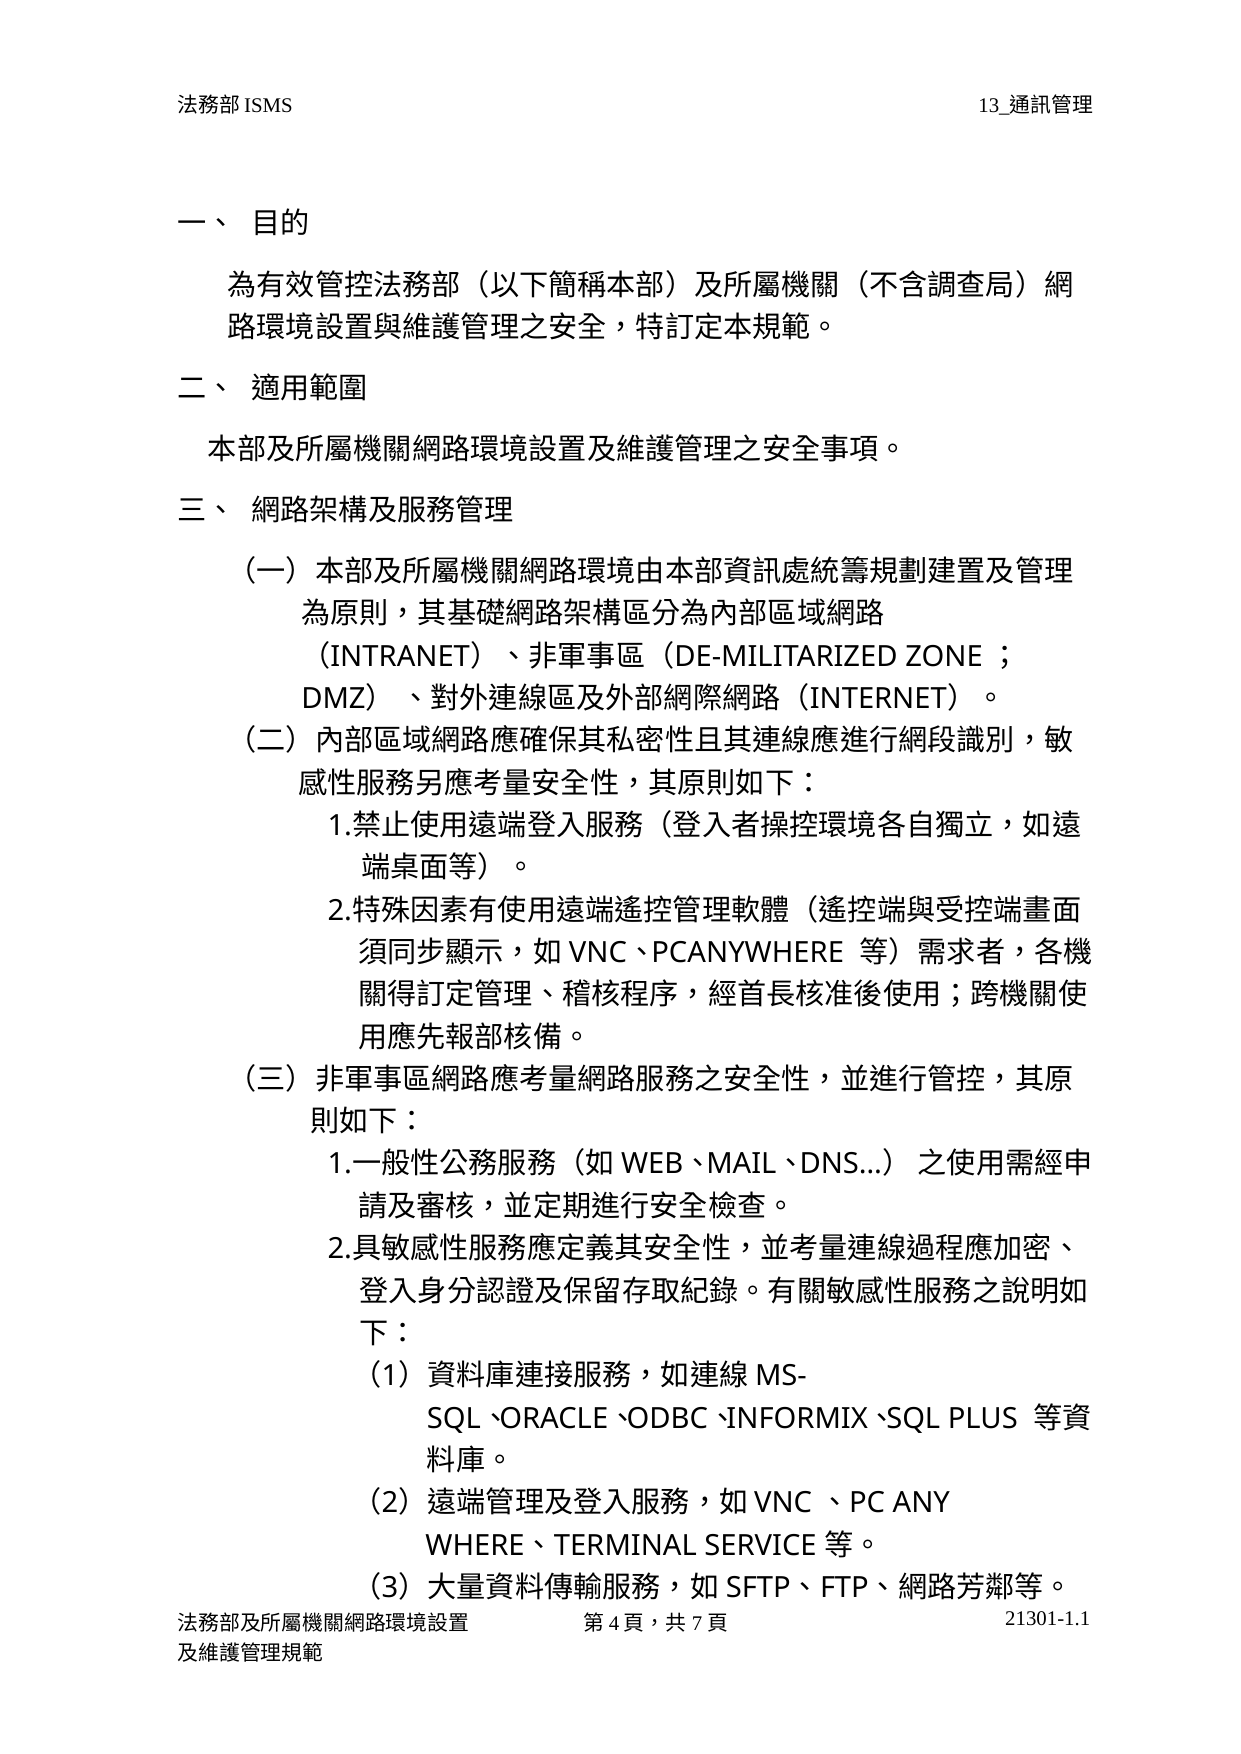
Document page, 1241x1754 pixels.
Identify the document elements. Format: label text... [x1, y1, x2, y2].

subtitle 目的 [177, 200, 1092, 242]
text 2.特殊因素有使用遠端遙控管理軟體（遙控端與受控端畫面須同步顯示，如 VNC、PCAnyWhere 等）需求者，各機關得訂定管理、稽核程序，經首長核准後使用；跨機關使用應先報部核備。 [327, 886, 1092, 1056]
text （3）大量資料傳輸服務，如 SFTP、FTP、網路芳鄰等。 [352, 1564, 1092, 1606]
text （2）遠端管理及登入服務，如VNC 、PC Any Where、Terminal Service 等。 [352, 1479, 1092, 1564]
text （一）本部及所屬機關網路環境由本部資訊處統籌規劃建置及管理為原則，其基礎網路架構區分為內部區域網路（Intranet）、非軍事區（De-militarized zone ；DMZ） 、對外連線區及外部網際網路（Internet）。 [227, 547, 1092, 717]
text （二）內部區域網路應確保其私密性且其連線應進行網段識別，敏感性服務另應考量安全性，其原則如下： [227, 717, 1092, 801]
text 1.禁止使用遠端登入服務（登入者操控環境各自獨立，如遠端桌面等）。 [327, 801, 1092, 886]
subtitle 網路架構及服務管理 [177, 486, 1092, 529]
subtitle 適用範圍 [177, 364, 1092, 407]
text 本部及所屬機關網路環境設置及維護管理之安全事項。 [177, 425, 1092, 468]
text 2.具敏感性服務應定義其安全性，並考量連線過程應加密、登入身分認證及保留存取紀錄。有關敏感性服務之說明如下： [327, 1225, 1092, 1352]
text （三）非軍事區網路應考量網路服務之安全性，並進行管控，其原則如下： [227, 1056, 1092, 1140]
text 1.一般性公務服務（如 Web、Mail、DNS…） 之使用需經申請及審核，並定期進行安全檢查。 [327, 1140, 1092, 1225]
text （1）資料庫連接服務，如連線 MS-SQL、Oracle、ODBC、Informix、SQL Plus 等資料庫。 [352, 1352, 1092, 1479]
text 為有效管控法務部（以下簡稱本部）及所屬機關（不含調查局）網路環境設置與維護管理之安全，特訂定本規範。 [227, 261, 1092, 346]
